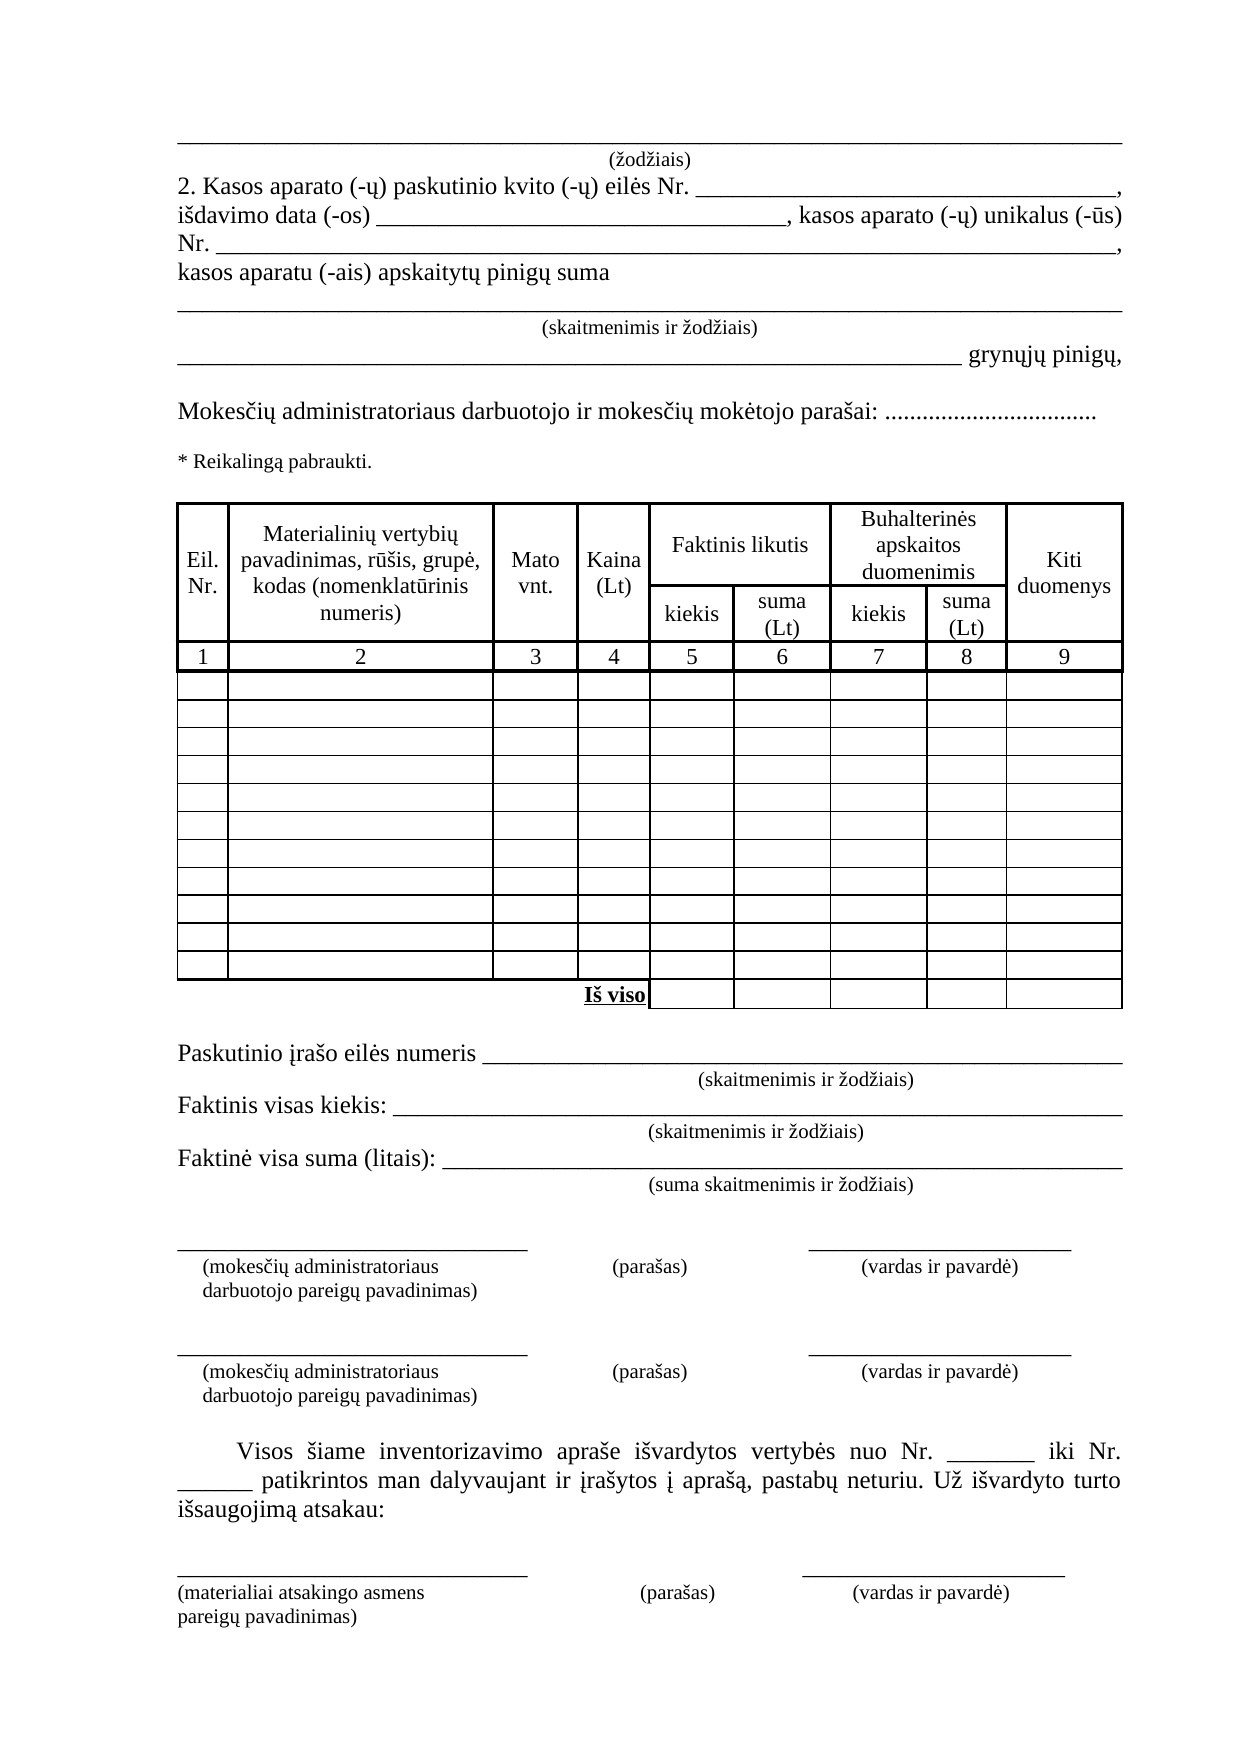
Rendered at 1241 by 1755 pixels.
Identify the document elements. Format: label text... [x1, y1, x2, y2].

table_cell [178, 784, 227, 811]
text kasos aparatu (-ais) apskaitytų pinigų suma [177, 257, 1122, 286]
table_cell [494, 896, 577, 922]
table_cell [651, 756, 733, 783]
text Mokesčių administratoriaus darbuotojo ir mokesčių mokėtojo parašai: .................................. [177, 396, 1122, 425]
table_cell [928, 756, 1006, 783]
table_cell [229, 952, 492, 978]
table_cell [1007, 728, 1121, 755]
text (skaitmenimis ir žodžiais) [490, 1067, 1122, 1091]
table_cell [178, 952, 227, 978]
table_cell [831, 673, 926, 699]
table_cell [831, 952, 926, 978]
table_cell [229, 924, 492, 950]
text Faktinis visas kiekis: [177, 1091, 1122, 1119]
table_cell [1007, 701, 1121, 727]
text Faktinė visa suma (litais): [177, 1143, 1122, 1172]
table_cell [651, 896, 733, 922]
table_cell [178, 868, 227, 894]
table_cell [229, 812, 492, 838]
table_cell [735, 952, 830, 978]
text pareigų pavadinimas) [177, 1604, 1122, 1628]
table_cell [1007, 952, 1121, 978]
table_cell [579, 924, 649, 950]
table_cell 5 [651, 643, 732, 669]
table_cell [651, 868, 733, 894]
table_header Materialinių vertybių pavadinimas, rūšis, grupė, kodas (nomenklatūrinis numeris) [230, 505, 492, 640]
text (skaitmenimis ir žodžiais) [177, 315, 1122, 339]
table_cell [579, 812, 649, 838]
text Visos šiame inventorizavimo apraše išvardytos vertybės nuo Nr. _______ iki Nr. ______ patikrintos man dalyvaujant ir įrašytos į aprašą, pastabų neturiu. Už išvardyto turto išsaugojimą atsakau: [177, 1436, 1122, 1522]
table_cell [651, 980, 733, 1007]
table_cell [735, 728, 830, 755]
table_cell [831, 840, 926, 866]
table_cell 8 [928, 643, 1005, 669]
table_cell [579, 896, 649, 922]
table_cell [735, 673, 830, 699]
table_cell 2 [230, 643, 492, 669]
text išdavimo data (-os) , kasos aparato (-ų) unikalus (-ūs) [177, 200, 1122, 228]
table_cell [229, 784, 492, 811]
table_cell [178, 812, 227, 838]
table_cell 3 [495, 643, 576, 669]
table_cell [178, 673, 227, 699]
table_cell [579, 952, 649, 978]
table_cell [928, 952, 1006, 978]
table_cell suma (Lt) [928, 587, 1005, 640]
table_cell [651, 784, 733, 811]
table_cell [579, 840, 649, 866]
table_cell [735, 924, 830, 950]
table_cell 1 [179, 643, 227, 669]
text ____________________________ _____________________ [177, 1331, 1122, 1359]
table_cell [735, 756, 830, 783]
table_cell [831, 701, 926, 727]
table_cell [831, 924, 926, 950]
table_cell [735, 701, 830, 727]
table_cell [579, 756, 649, 783]
table_cell [1007, 980, 1121, 1007]
table_cell [1007, 896, 1121, 922]
table_cell [928, 868, 1006, 894]
table_cell [735, 840, 830, 866]
table_cell [494, 840, 577, 866]
table_cell kiekis [832, 587, 925, 640]
table_cell Iš viso [177, 981, 648, 1007]
table_cell [229, 728, 492, 755]
table_header Mato vnt. [495, 505, 576, 640]
table_cell [928, 701, 1006, 727]
table_cell [928, 896, 1006, 922]
table_cell [831, 812, 926, 838]
table_cell [579, 784, 649, 811]
text _ grynųjų pinigų, [177, 339, 1122, 367]
table_cell [579, 701, 649, 727]
table_cell [178, 896, 227, 922]
table_header Kiti duomenys [1008, 505, 1121, 640]
text Nr. , [177, 228, 1122, 257]
table_cell [1007, 756, 1121, 783]
table_cell [178, 701, 227, 727]
table_header Kaina (Lt) [579, 505, 648, 640]
table_cell [229, 840, 492, 866]
table_cell [928, 924, 1006, 950]
text (suma skaitmenimis ir žodžiais) [440, 1172, 1122, 1196]
text * Reikalingą pabraukti. [177, 449, 1122, 473]
table_cell [928, 840, 1006, 866]
table_cell [494, 673, 577, 699]
table_cell [651, 673, 733, 699]
table_header Faktinis likutis [651, 505, 829, 584]
table_cell [651, 924, 733, 950]
table_cell 4 [579, 643, 648, 669]
table_cell [579, 728, 649, 755]
table_cell [735, 896, 830, 922]
table_cell [735, 980, 830, 1007]
text darbuotojo pareigų pavadinimas) [177, 1278, 1122, 1302]
table_cell [494, 728, 577, 755]
table_cell [928, 673, 1006, 699]
table_cell kiekis [651, 587, 732, 640]
table_cell [651, 840, 733, 866]
table_cell [651, 952, 733, 978]
table_cell [831, 756, 926, 783]
table_cell [178, 924, 227, 950]
table_cell [229, 701, 492, 727]
table_cell [1007, 812, 1121, 838]
table_cell suma (Lt) [735, 587, 829, 640]
table_cell [831, 728, 926, 755]
table_cell [494, 784, 577, 811]
table_cell [178, 756, 227, 783]
table_cell [928, 812, 1006, 838]
table_cell 6 [735, 643, 829, 669]
table_cell [1007, 868, 1121, 894]
table_cell [831, 868, 926, 894]
text 2. Kasos aparato (-ų) paskutinio kvito (-ų) eilės Nr. , [177, 171, 1122, 200]
table_cell [831, 896, 926, 922]
table_cell 9 [1008, 643, 1121, 669]
table_cell [178, 840, 227, 866]
table_cell [494, 868, 577, 894]
text (mokesčių administratoriaus (parašas) (vardas ir pavardė) [177, 1254, 1122, 1278]
table_cell [651, 728, 733, 755]
table_cell [229, 756, 492, 783]
table_cell [494, 924, 577, 950]
table_cell [1007, 840, 1121, 866]
table_cell [579, 868, 649, 894]
table_cell [735, 784, 830, 811]
table_cell [494, 701, 577, 727]
text (materialiai atsakingo asmens (parašas) (vardas ir pavardė) [177, 1580, 1122, 1604]
text (žodžiais) [177, 147, 1122, 171]
table_cell [1007, 673, 1121, 699]
table_cell 7 [832, 643, 925, 669]
table_cell [928, 784, 1006, 811]
text (skaitmenimis ir žodžiais) [390, 1119, 1122, 1143]
table_cell [579, 673, 649, 699]
text _ [177, 286, 1122, 311]
text _ [177, 118, 1122, 143]
table_cell [229, 673, 492, 699]
table_cell [831, 980, 926, 1007]
table_cell [928, 728, 1006, 755]
table_cell [735, 868, 830, 894]
table_cell [494, 952, 577, 978]
text ____________________________ _____________________ [177, 1225, 1122, 1254]
table_cell [651, 701, 733, 727]
table_header Buhalterinės apskaitos duomenimis [832, 505, 1005, 584]
table_cell [651, 812, 733, 838]
table_cell [494, 812, 577, 838]
table_cell [178, 728, 227, 755]
table_cell [229, 896, 492, 922]
table_cell [229, 868, 492, 894]
table_cell [1007, 784, 1121, 811]
table_header Eil. Nr. [179, 505, 227, 640]
table_cell [735, 812, 830, 838]
table_cell [928, 980, 1006, 1007]
text Paskutinio įrašo eilės numeris [177, 1038, 1122, 1067]
table_cell [1007, 924, 1121, 950]
text (mokesčių administratoriaus (parašas) (vardas ir pavardė) [177, 1359, 1122, 1383]
text darbuotojo pareigų pavadinimas) [177, 1383, 1122, 1407]
table_cell [831, 784, 926, 811]
text ____________________________ _____________________ [177, 1551, 1122, 1580]
table_cell [494, 756, 577, 783]
